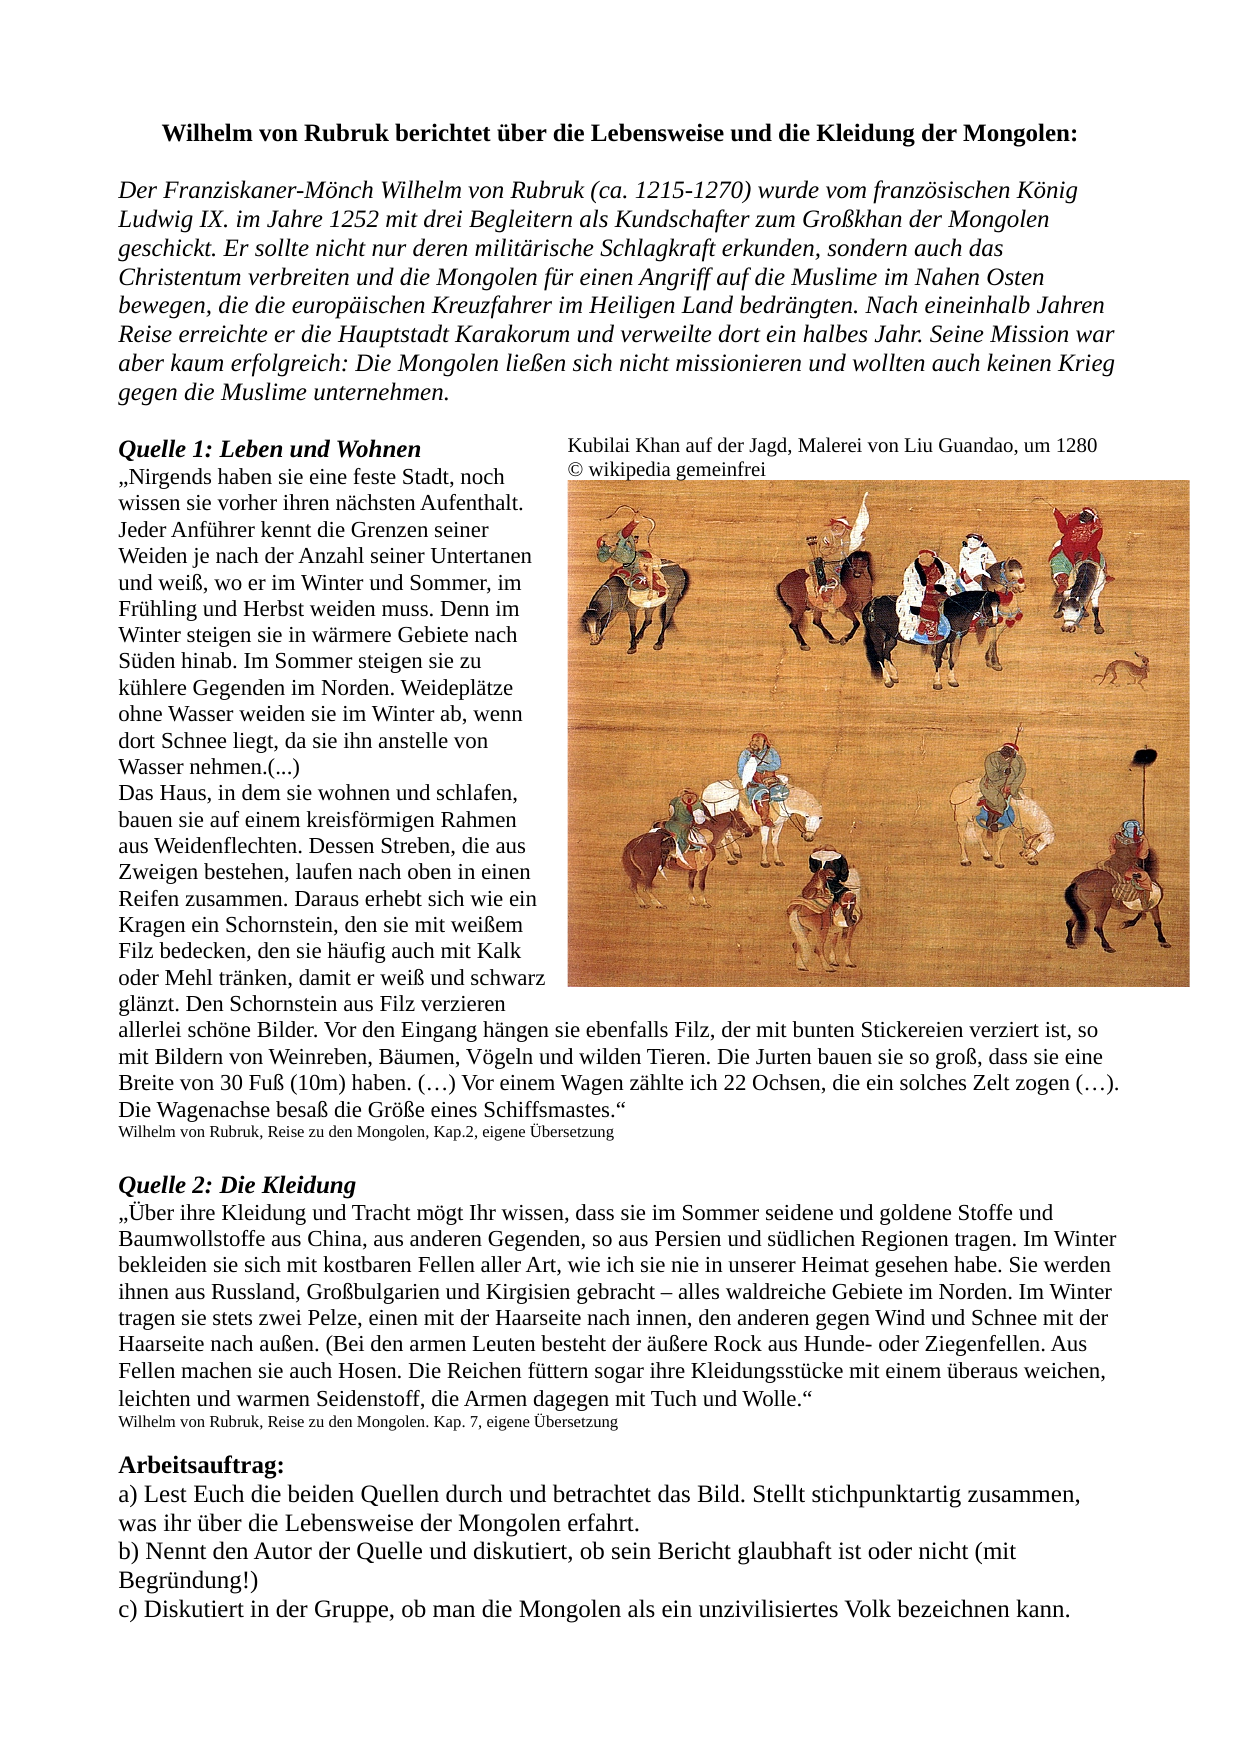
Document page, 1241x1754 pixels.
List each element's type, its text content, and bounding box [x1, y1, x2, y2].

text Quelle 2: Die Kleidung [118, 1170, 1122, 1199]
text Wilhelm von Rubruk, Reise zu den Mongolen, Kap.2, eigene Übersetzung [118, 1122, 1122, 1141]
text „Nirgends haben sie eine feste Stadt, noch wissen sie vorher ihren nächsten Aufenthalt. Jeder Anführer kennt die Grenzen seiner Weiden je nach der Anzahl seiner Untertanen und weiß, wo er im Winter und Sommer, im Frühling und Herbst weiden muss. Denn im Winter steigen sie in wärmere Gebiete nach Süden hinab. Im Sommer steigen sie zu kühlere Gegenden im Norden. Weideplätze ohne Wasser weiden sie im Winter ab, wenn dort Schnee liegt, da sie ihn anstelle von Wasser nehmen.(...) [118, 463, 1122, 779]
text Das Haus, in dem sie wohnen und schlafen, bauen sie auf einem kreisförmigen Rahmen aus Weidenflechten. Dessen Streben, die aus Zweigen bestehen, laufen nach oben in einen Reifen zusammen. Daraus erhebt sich wie ein Kragen ein Schornstein, den sie mit weißem Filz bedecken, den sie häufig auch mit Kalk oder Mehl tränken, damit er weiß und schwarz glänzt. Den Schornstein aus Filz verzieren allerlei schöne Bilder. Vor den Eingang hängen sie ebenfalls Filz, der mit bunten Stickereien verziert ist, so mit Bildern von Weinreben, Bäumen, Vögeln und wilden Tieren. Die Jurten bauen sie so groß, dass sie eine Breite von 30 Fuß (10m) haben. (…) Vor einem Wagen zählte ich 22 Ochsen, die ein solches Zelt zogen (…). Die Wagenachse besaß die Größe eines Schiffsmastes.“ [118, 779, 1122, 1122]
text Wilhelm von Rubruk berichtet über die Lebensweise und die Kleidung der Mongolen: [118, 118, 1122, 147]
text a) Lest Euch die beiden Quellen durch und betrachtet das Bild. Stellt stichpunktartig zusammen, was ihr über die Lebensweise der Mongolen erfahrt. [118, 1479, 1122, 1536]
text c) Diskutiert in der Gruppe, ob man die Mongolen als ein unzivilisiertes Volk bezeichnen kann. [118, 1594, 1122, 1623]
text „Über ihre Kleidung und Tracht mögt Ihr wissen, dass sie im Sommer seidene und goldene Stoffe und Baumwollstoffe aus China, aus anderen Gegenden, so aus Persien und südlichen Regionen tragen. Im Winter bekleiden sie sich mit kostbaren Fellen aller Art, wie ich sie nie in unserer Heimat gesehen habe. Sie werden ihnen aus Russland, Großbulgarien und Kirgisien gebracht – alles waldreiche Gebiete im Norden. Im Winter tragen sie stets zwei Pelze, einen mit der Haarseite nach innen, den anderen gegen Wind und Schnee mit der Haarseite nach außen. (Bei den armen Leuten besteht der äußere Rock aus Hunde- oder Ziegenfellen. Aus Fellen machen sie auch Hosen. Die Reichen füttern sogar ihre Kleidungsstücke mit einem überaus weichen, leichten und warmen Seidenstoff, die Armen dagegen mit Tuch und Wolle.“ [118, 1199, 1122, 1412]
text Der Franziskaner-Mönch Wilhelm von Rubruk (ca. 1215-1270) wurde vom französischen König Ludwig IX. im Jahre 1252 mit drei Begleitern als Kundschafter zum Großkhan der Mongolen geschickt. Er sollte nicht nur deren militärische Schlagkraft erkunden, sondern auch das Christentum verbreiten und die Mongolen für einen Angriff auf die Muslime im Nahen Osten bewegen, die die europäischen Kreuzfahrer im Heiligen Land bedrängten. Nach eineinhalb Jahren Reise erreichte er die Hauptstadt Karakorum und verweilte dort ein halbes Jahr. Seine Mission war aber kaum erfolgreich: Die Mongolen ließen sich nicht missionieren und wollten auch keinen Krieg gegen die Muslime unternehmen. [118, 176, 1122, 406]
text Arbeitsauftrag: [118, 1450, 1122, 1479]
picture [567, 480, 1190, 987]
text Wilhelm von Rubruk, Reise zu den Mongolen. Kap. 7, eigene Übersetzung [118, 1412, 1122, 1431]
text b) Nennt den Autor der Quelle und diskutiert, ob sein Bericht glaubhaft ist oder nicht (mit Begründung!) [118, 1536, 1122, 1594]
text Quelle 1: Leben und Wohnen [118, 434, 1122, 463]
